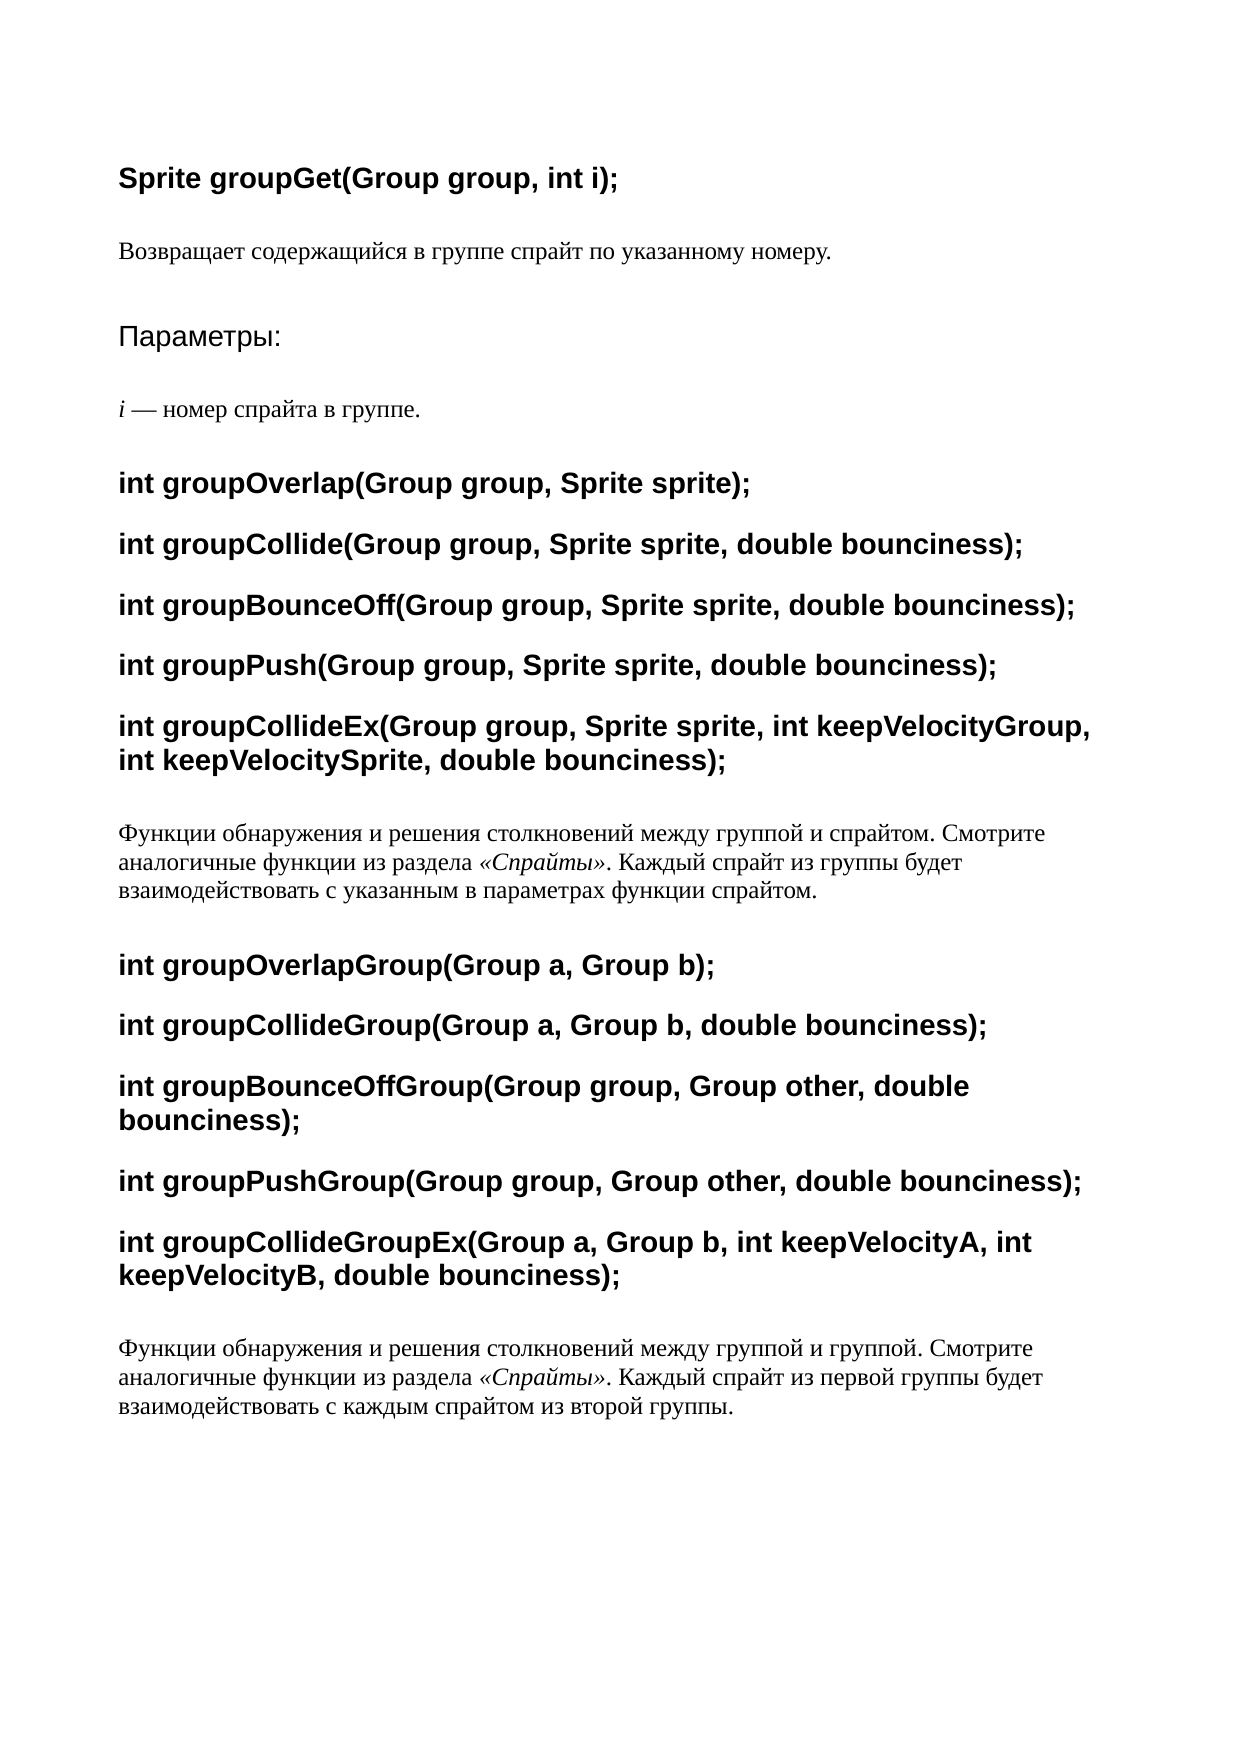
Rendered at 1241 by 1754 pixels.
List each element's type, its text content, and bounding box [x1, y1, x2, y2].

subtitle int groupPushGroup(Group group, Group other, double bounciness); [118, 1164, 1122, 1197]
text Функции обнаружения и решения столкновений между группой и спрайтом. Смотрите аналогичные функции из раздела «Спрайты». Каждый спрайт из группы будет взаимодействовать с указанным в параметрах функции спрайтом. [118, 818, 1122, 904]
subtitle int groupCollideGroupEx(Group a, Group b, int keepVelocityA, int keepVelocityB, double bounciness); [118, 1224, 1122, 1292]
subtitle int groupBounceOffGroup(Group group, Group other, double bounciness); [118, 1069, 1122, 1137]
subtitle int groupPush(Group group, Sprite sprite, double bounciness); [118, 648, 1122, 682]
subtitle Sprite groupGet(Group group, int i); [118, 161, 1122, 195]
subtitle int groupBounceOff(Group group, Sprite sprite, double bounciness); [118, 587, 1122, 621]
text i — номер спрайта в группе. [118, 394, 1122, 422]
subtitle int groupCollideGroup(Group a, Group b, double bounciness); [118, 1008, 1122, 1042]
subtitle int groupOverlap(Group group, Sprite sprite); [118, 466, 1122, 499]
subtitle int groupCollideEx(Group group, Sprite sprite, int keepVelocityGroup, int keepVelocitySprite, double bounciness); [118, 709, 1122, 777]
subtitle int groupOverlapGroup(Group a, Group b); [118, 947, 1122, 981]
text Функции обнаружения и решения столкновений между группой и группой. Смотрите аналогичные функции из раздела «Спрайты». Каждый спрайт из первой группы будет взаимодействовать с каждым спрайтом из второй группы. [118, 1333, 1122, 1419]
subtitle Параметры: [118, 319, 1122, 352]
subtitle int groupCollide(Group group, Sprite sprite, double bounciness); [118, 527, 1122, 560]
text Возвращает содержащийся в группе спрайт по указанному номеру. [118, 236, 1122, 265]
